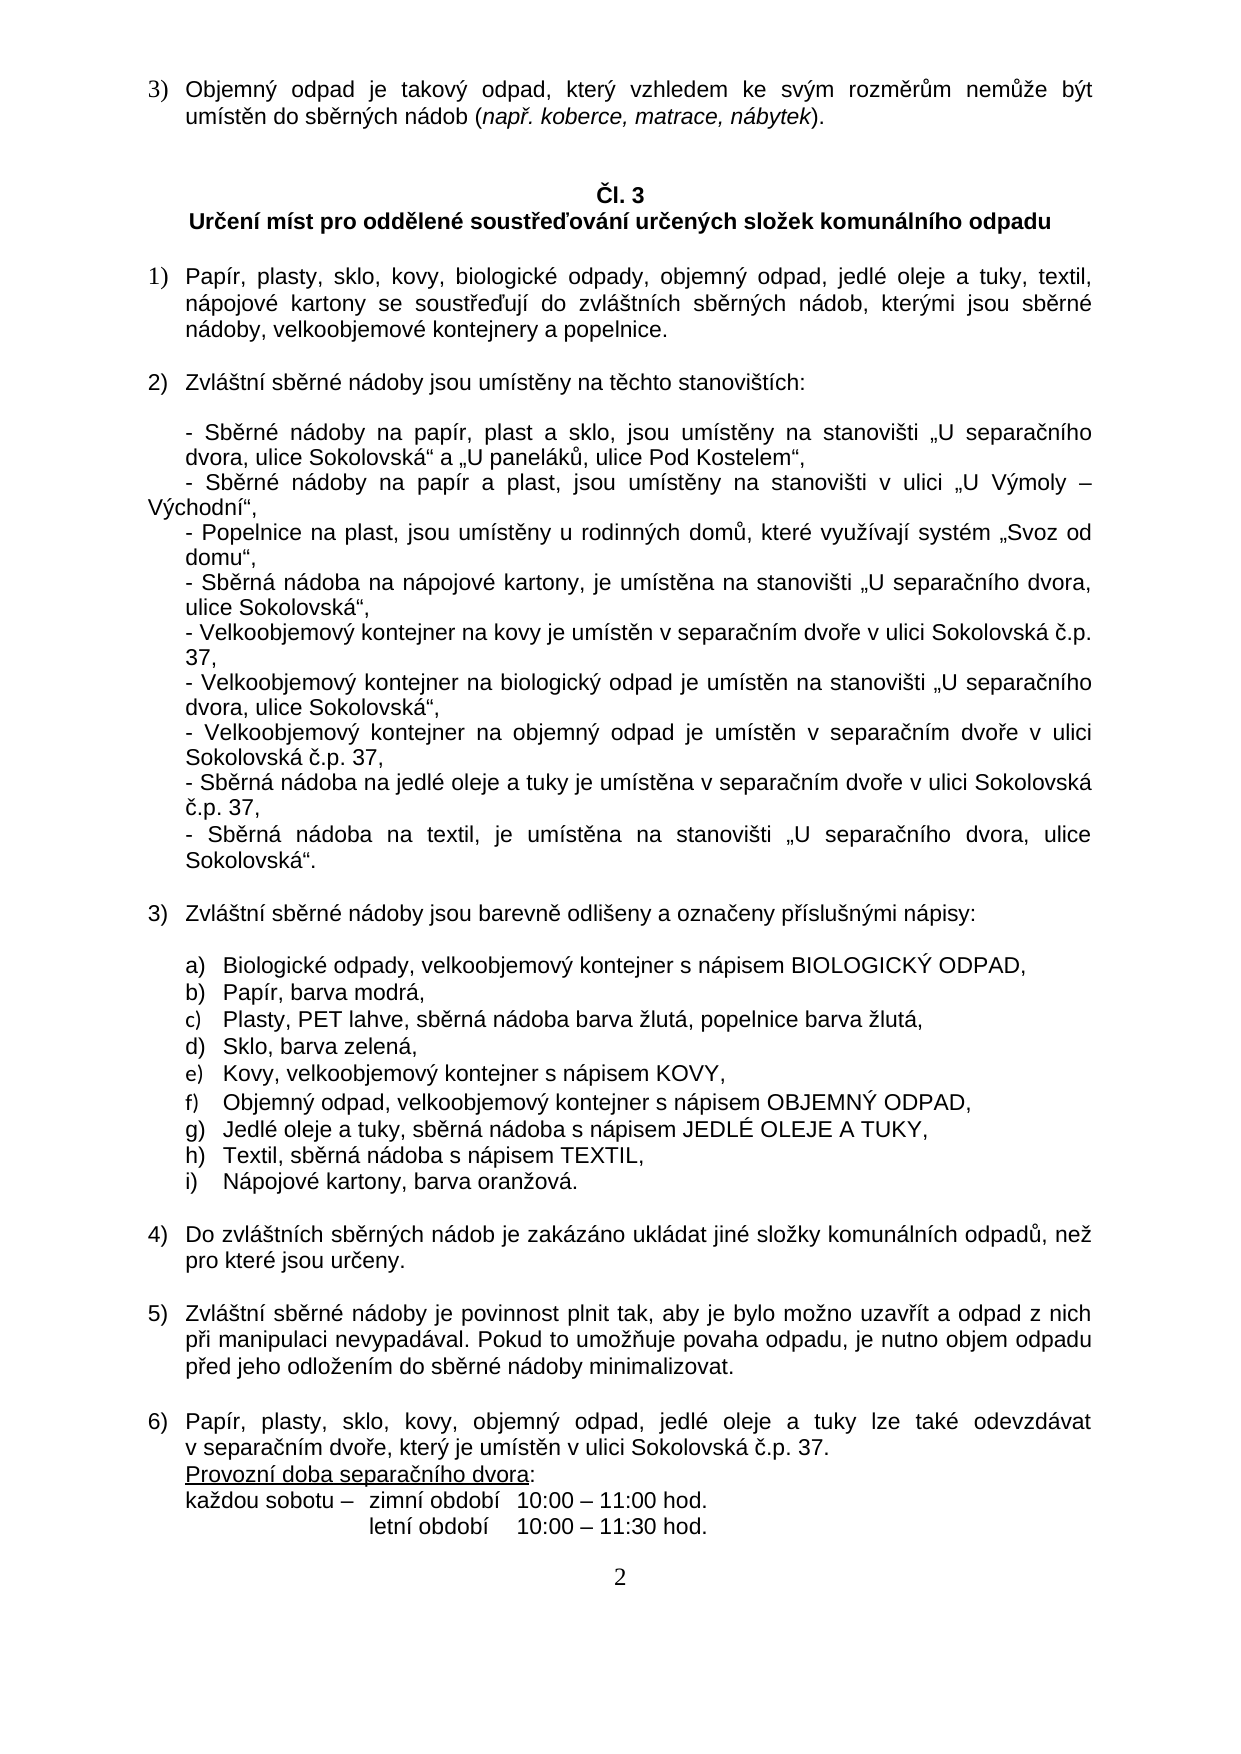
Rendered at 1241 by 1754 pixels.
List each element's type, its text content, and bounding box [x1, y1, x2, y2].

list Zvláštní sběrné nádoby jsou barevně odlišeny a označeny příslušnými nápisy: [148, 900, 1092, 926]
list Zvláštní sběrné nádoby je povinnost plnit tak, aby je bylo možno uzavřít a odpad z nich při manipulaci nevypadával. Pokud to umožňuje povaha odpadu, je nutno objem odpadu před jeho odložením do sběrné nádoby minimalizovat. [148, 1300, 1092, 1379]
text - Sběrná nádoba na nápojové kartony, je umístěna na stanovišti „U separačního dvora, ulice Sokolovská“, [185, 570, 1092, 620]
text - Sběrná nádoba na jedlé oleje a tuky je umístěna v separačním dvoře v ulici Sokolovská č.p. 37, [185, 771, 1092, 821]
text - Sběrné nádoby na papír, plast a sklo, jsou umístěny na stanovišti „U separačního dvora, ulice Sokolovská“ a „U paneláků, ulice Pod Kostelem“, [185, 420, 1092, 470]
text Čl. 3 [148, 182, 1092, 208]
list Papír, barva modrá, [185, 979, 1092, 1005]
text každou sobotu – zimní období 10:00 – 11:00 hod. [148, 1487, 1092, 1513]
text - Velkoobjemový kontejner na kovy je umístěn v separačním dvoře v ulici Sokolovská č.p. 37, [185, 620, 1092, 670]
list Do zvláštních sběrných nádob je zakázáno ukládat jiné složky komunálních odpadů, než pro které jsou určeny. [148, 1221, 1092, 1274]
list Objemný odpad je takový odpad, který vzhledem ke svým rozměrům nemůže být umístěn do sběrných nádob (např. koberce, matrace, nábytek). [148, 74, 1092, 129]
list Objemný odpad, velkoobjemový kontejner s nápisem OBJEMNÝ ODPAD, [185, 1088, 1092, 1116]
list Zvláštní sběrné nádoby jsou umístěny na těchto stanovištích: [148, 368, 1092, 395]
list Kovy, velkoobjemový kontejner s nápisem KOVY, [185, 1059, 1092, 1088]
text Určení míst pro oddělené soustřeďování určených složek komunálního odpadu [148, 208, 1092, 234]
text letní období 10:00 – 11:30 hod. [295, 1513, 1092, 1540]
list Biologické odpady, velkoobjemový kontejner s nápisem BIOLOGICKÝ ODPAD, [185, 952, 1092, 979]
text Provozní doba separačního dvora: [148, 1461, 1092, 1487]
list Jedlé oleje a tuky, sběrná nádoba s nápisem JEDLÉ OLEJE A TUKY, [185, 1116, 1092, 1142]
text - Sběrná nádoba na textil, je umístěna na stanovišti „U separačního dvora, ulice Sokolovská“. [185, 821, 1092, 873]
text - Velkoobjemový kontejner na biologický odpad je umístěn na stanovišti „U separačního dvora, ulice Sokolovská“, [185, 670, 1092, 721]
list Textil, sběrná nádoba s nápisem TEXTIL, [185, 1142, 1092, 1168]
list Papír, plasty, sklo, kovy, objemný odpad, jedlé oleje a tuky lze také odevzdávat v separačním dvoře, který je umístěn v ulici Sokolovská č.p. 37. [148, 1408, 1092, 1461]
list Plasty, PET lahve, sběrná nádoba barva žlutá, popelnice barva žlutá, [185, 1005, 1092, 1033]
text - Velkoobjemový kontejner na objemný odpad je umístěn v separačním dvoře v ulici Sokolovská č.p. 37, [185, 721, 1092, 771]
text - Popelnice na plast, jsou umístěny u rodinných domů, které využívají systém „Svoz od domu“, [185, 520, 1092, 570]
list Papír, plasty, sklo, kovy, biologické odpady, objemný odpad, jedlé oleje a tuky, textil, nápojové kartony se soustřeďují do zvláštních sběrných nádob, kterými jsou sběrné nádoby, velkoobjemové kontejnery a popelnice. [148, 261, 1092, 342]
list Nápojové kartony, barva oranžová. [185, 1168, 1092, 1195]
text - Sběrné nádoby na papír a plast, jsou umístěny na stanovišti v ulici „U Výmoly – Východní“, [148, 470, 1092, 520]
list Sklo, barva zelená, [185, 1033, 1092, 1059]
